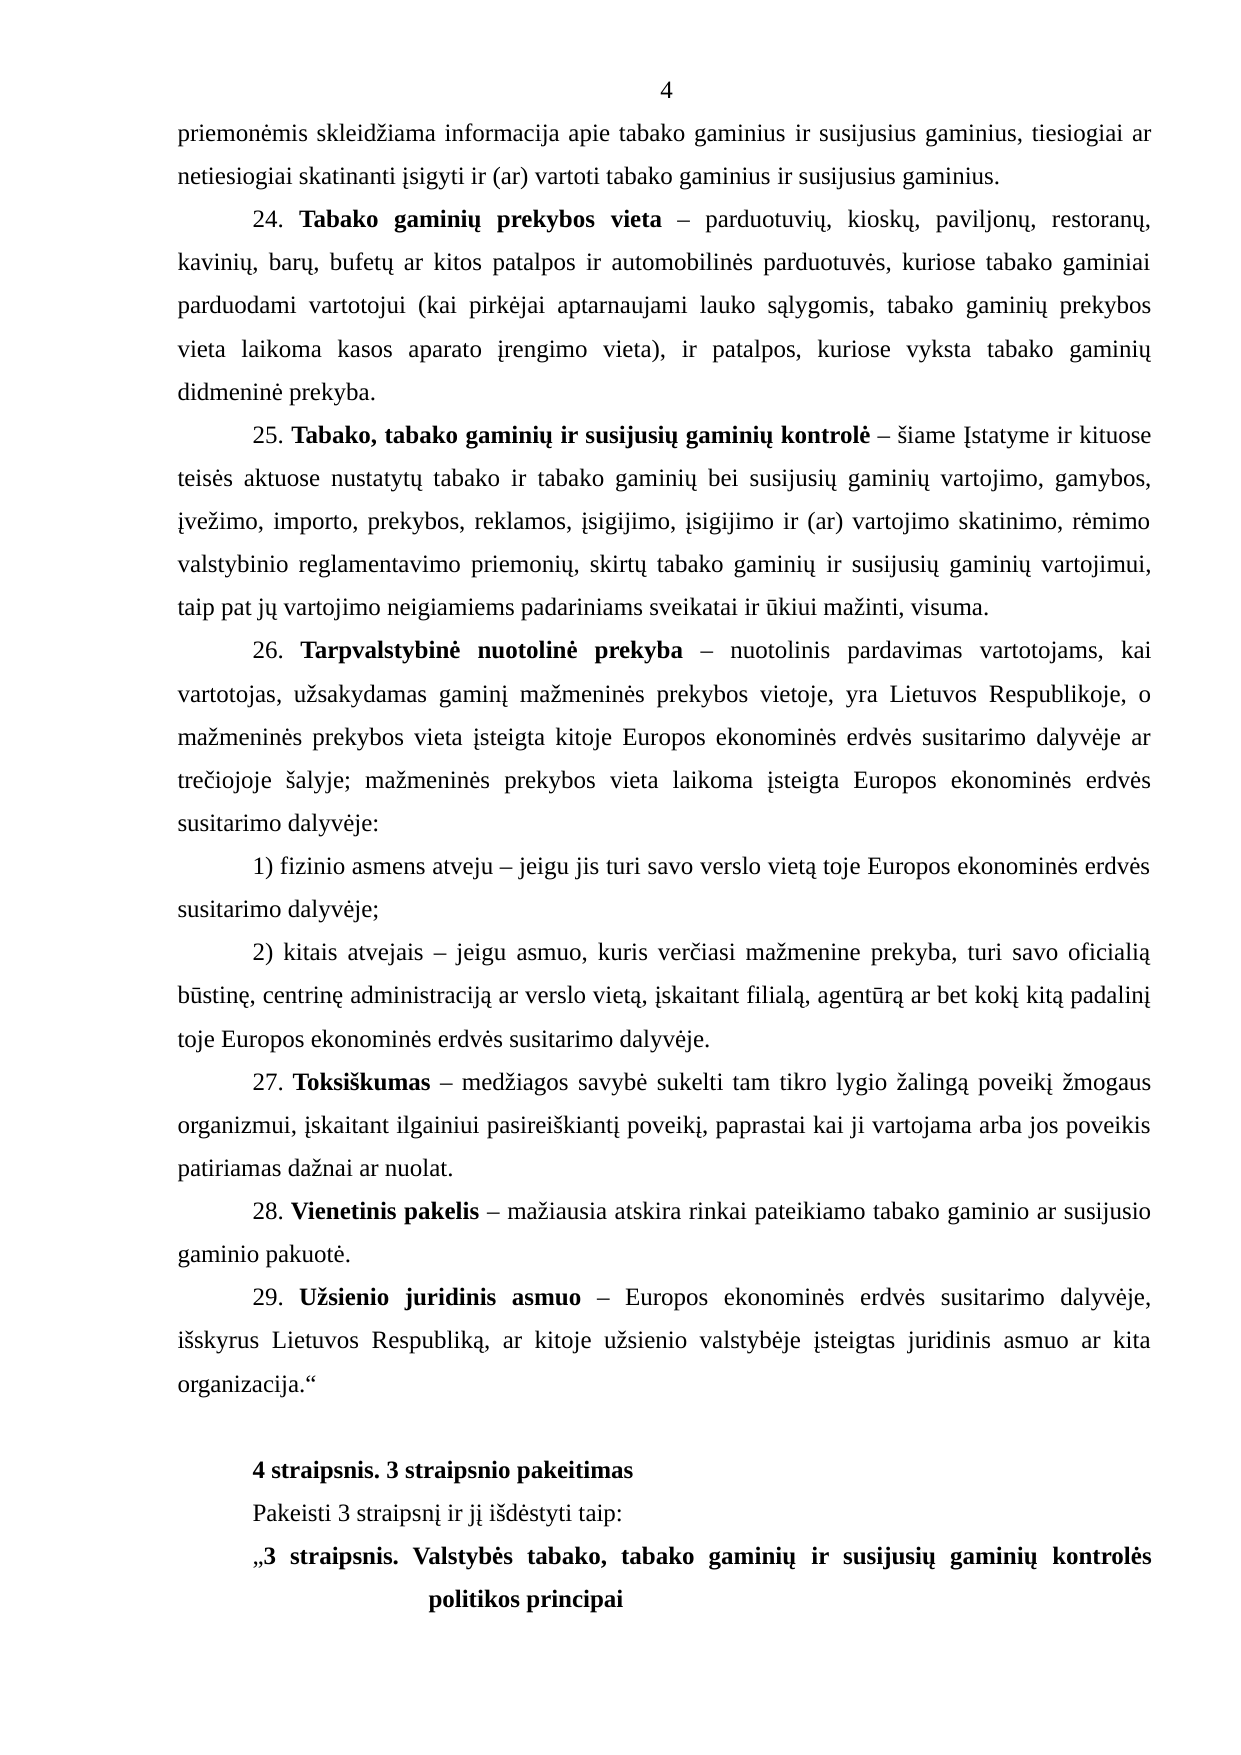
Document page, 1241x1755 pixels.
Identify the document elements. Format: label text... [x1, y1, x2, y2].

text 2) kitais atvejais – jeigu asmuo, kuris verčiasi mažmenine prekyba, turi savo oficialią būstinę, centrinę administraciją ar verslo vietą, įskaitant filialą, agentūrą ar bet kokį kitą padalinį toje Europos ekonominės erdvės susitarimo dalyvėje. [177, 937, 1152, 1052]
text 25. Tabako, tabako gaminių ir susijusių gaminių kontrolė – šiame Įstatyme ir kituose teisės aktuose nustatytų tabako ir tabako gaminių bei susijusių gaminių vartojimo, gamybos, įvežimo, importo, prekybos, reklamos, įsigijimo, įsigijimo ir (ar) vartojimo skatinimo, rėmimo valstybinio reglamentavimo priemonių, skirtų tabako gaminių ir susijusių gaminių vartojimui, taip pat jų vartojimo neigiamiems padariniams sveikatai ir ūkiui mažinti, visuma. [177, 420, 1152, 621]
text 27. Toksiškumas – medžiagos savybė sukelti tam tikro lygio žalingą poveikį žmogaus organizmui, įskaitant ilgainiui pasireiškiantį poveikį, paprastai kai ji vartojama arba jos poveikis patiriamas dažnai ar nuolat. [177, 1067, 1152, 1182]
text 29. Užsienio juridinis asmuo – Europos ekonominės erdvės susitarimo dalyvėje, išskyrus Lietuvos Respubliką, ar kitoje užsienio valstybėje įsteigtas juridinis asmuo ar kita organizacija.“ [177, 1282, 1152, 1397]
text 26. Tarpvalstybinė nuotolinė prekyba – nuotolinis pardavimas vartotojams, kai vartotojas, užsakydamas gaminį mažmeninės prekybos vietoje, yra Lietuvos Respublikoje, o mažmeninės prekybos vieta įsteigta kitoje Europos ekonominės erdvės susitarimo dalyvėje ar trečiojoje šalyje; mažmeninės prekybos vieta laikoma įsteigta Europos ekonominės erdvės susitarimo dalyvėje: [177, 636, 1152, 837]
text „3 straipsnis. Valstybės tabako, tabako gaminių ir susijusių gaminių kontrolės politikos principai [252, 1541, 1152, 1613]
text 28. Vienetinis pakelis – mažiausia atskira rinkai pateikiamo tabako gaminio ar susijusio gaminio pakuotė. [177, 1196, 1152, 1268]
text priemonėmis skleidžiama informacija apie tabako gaminius ir susijusius gaminius, tiesiogiai ar netiesiogiai skatinanti įsigyti ir (ar) vartoti tabako gaminius ir susijusius gaminius. [177, 118, 1152, 190]
text 24. Tabako gaminių prekybos vieta – parduotuvių, kioskų, paviljonų, restoranų, kavinių, barų, bufetų ar kitos patalpos ir automobilinės parduotuvės, kuriose tabako gaminiai parduodami vartotojui (kai pirkėjai aptarnaujami lauko sąlygomis, tabako gaminių prekybos vieta laikoma kasos aparato įrengimo vieta), ir patalpos, kuriose vyksta tabako gaminių didmeninė prekyba. [177, 204, 1152, 406]
text 1) fizinio asmens atveju – jeigu jis turi savo verslo vietą toje Europos ekonominės erdvės susitarimo dalyvėje; [177, 851, 1152, 923]
text Pakeisti 3 straipsnį ir jį išdėstyti taip: [177, 1498, 1152, 1527]
text 4 straipsnis. 3 straipsnio pakeitimas [177, 1455, 1152, 1484]
